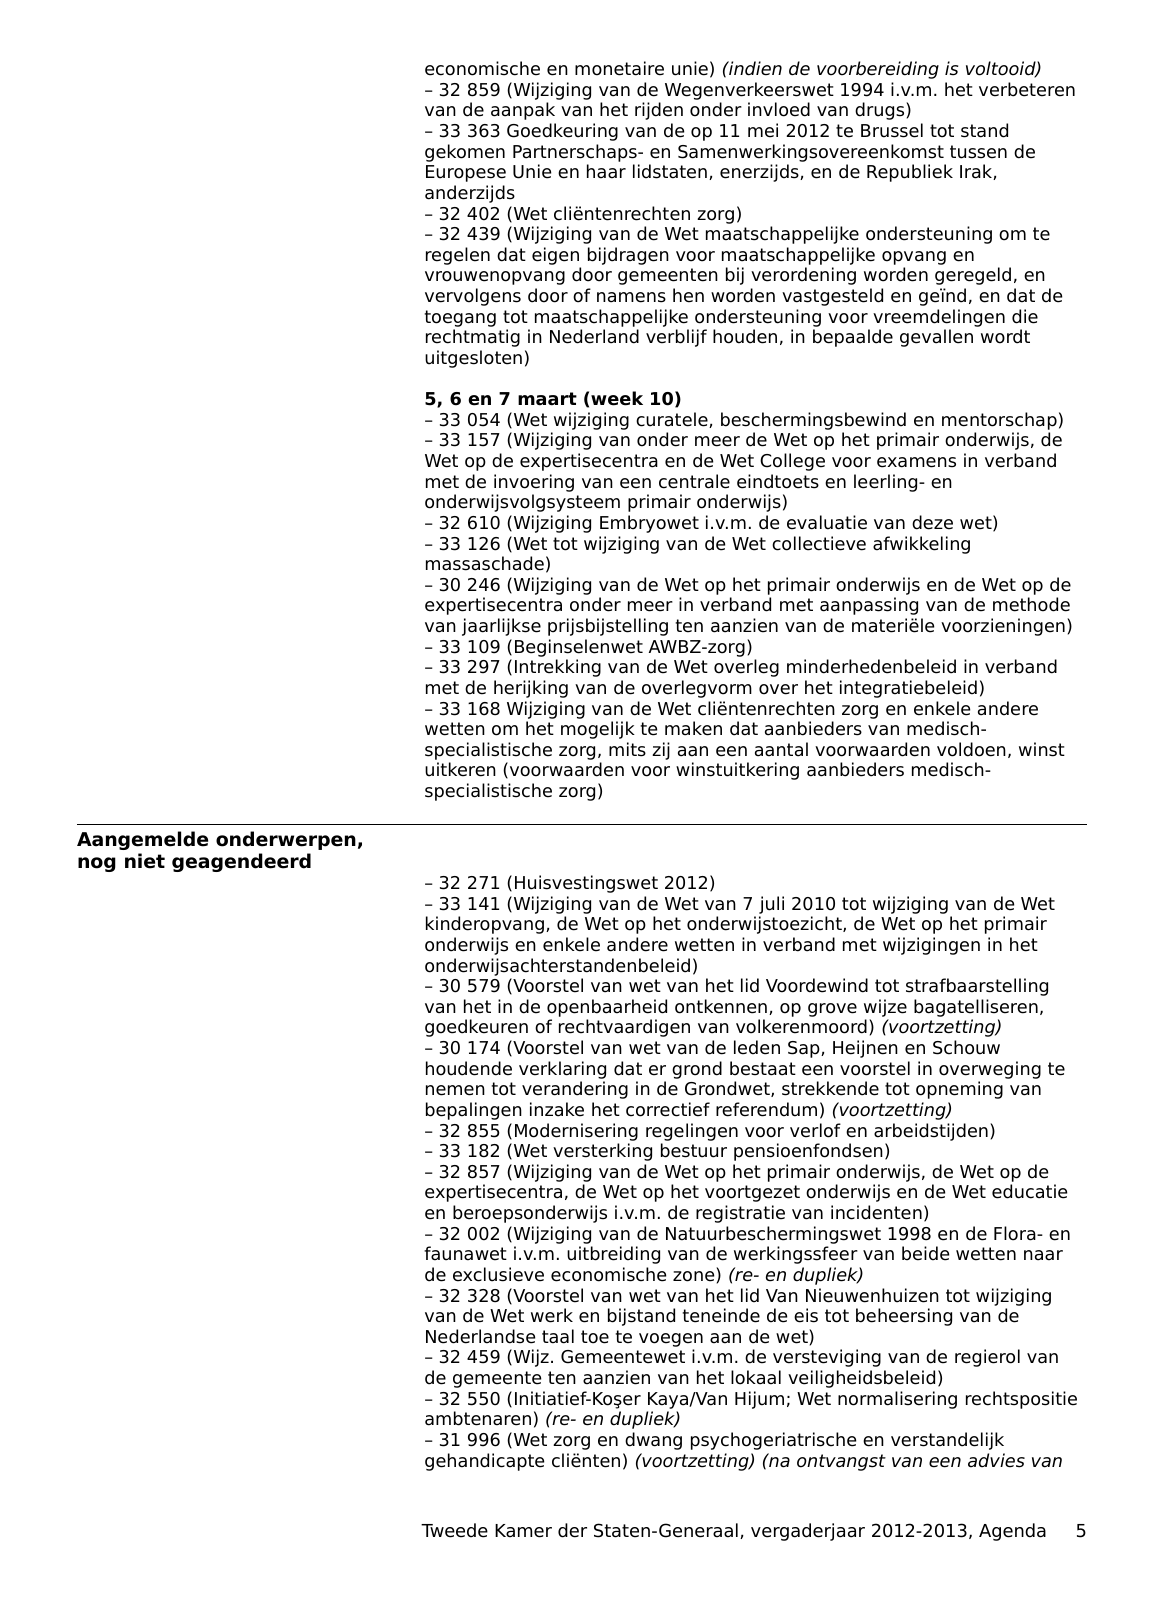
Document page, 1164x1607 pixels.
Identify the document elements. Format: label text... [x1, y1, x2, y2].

table_cell – 32 328 (Voorstel van wet van het lid Van Nieuwenhuizen tot wijziging van de Wet werk en bijstand teneinde de eis tot beheersing van de Nederlandse taal toe te voegen aan de wet) [418, 1286, 1087, 1347]
table_cell [401, 534, 418, 575]
table_cell 5, 6 en 7 maart (week 10) [418, 389, 1087, 410]
table_cell [401, 369, 418, 389]
table_cell [77, 575, 401, 637]
table_cell – 33 054 (Wet wijziging curatele, beschermingsbewind en mentorschap) [418, 410, 1087, 430]
table_cell [77, 1348, 401, 1389]
table_cell [77, 1389, 401, 1430]
table_cell – 32 855 (Modernisering regelingen voor verlof en arbeidstijden) [418, 1121, 1087, 1141]
table_cell – 32 002 (Wijziging van de Natuurbeschermingswet 1998 en de Flora- en faunawet i.v.m. uitbreiding van de werkingssfeer van beide wetten naar de exclusieve economische zone) (re- en dupliek) [418, 1224, 1087, 1286]
table_cell [401, 873, 418, 894]
table_cell – 33 363 Goedkeuring van de op 11 mei 2012 te Brussel tot stand gekomen Partnerschaps- en Samenwerkingsovereenkomst tussen de Europese Unie en haar lidstaten, enerzijds, en de Republiek Irak, anderzijds [418, 121, 1087, 203]
table_cell [77, 894, 401, 976]
table_cell – 32 459 (Wijz. Gemeentewet i.v.m. de versteviging van de regierol van de gemeente ten aanzien van het lokaal veiligheidsbeleid) [418, 1348, 1087, 1389]
table_cell – 31 996 (Wet zorg en dwang psychogeriatrische en verstandelijk gehandicapte cliënten) (voortzetting) (na ontvangst van een advies van [418, 1430, 1087, 1471]
table_cell [401, 1430, 418, 1471]
table_header [401, 825, 418, 873]
table_cell – 33 126 (Wet tot wijziging van de Wet collectieve afwikkeling massaschade) [418, 534, 1087, 575]
table_cell [401, 1286, 418, 1347]
table_cell [401, 637, 418, 657]
table_cell [77, 1224, 401, 1286]
table_cell [77, 121, 401, 203]
table_cell [401, 575, 418, 637]
table_cell – 32 550 (Initiatief-Koşer Kaya/Van Hijum; Wet normalisering rechtspositie ambtenaren) (re- en dupliek) [418, 1389, 1087, 1430]
table_cell [401, 204, 418, 224]
table_cell [77, 513, 401, 533]
table_cell – 30 246 (Wijziging van de Wet op het primair onderwijs en de Wet op de expertisecentra onder meer in verband met aanpassing van de methode van jaarlijkse prijsbijstelling ten aanzien van de materiële voorzieningen) [418, 575, 1087, 637]
table_cell – 32 859 (Wijziging van de Wegenverkeerswet 1994 i.v.m. het verbeteren van de aanpak van het rijden onder invloed van drugs) [418, 80, 1087, 121]
table_cell – 32 610 (Wijziging Embryowet i.v.m. de evaluatie van deze wet) [418, 513, 1087, 533]
table_cell [401, 59, 418, 80]
table_cell [401, 430, 418, 513]
table_cell [77, 873, 401, 894]
table_cell [401, 1389, 418, 1430]
table_cell [77, 410, 401, 430]
table_header Aangemelde onderwerpen, nog niet geagendeerd [77, 825, 401, 873]
table_cell – 33 141 (Wijziging van de Wet van 7 juli 2010 tot wijziging van de Wet kinderopvang, de Wet op het onderwijstoezicht, de Wet op het primair onderwijs en enkele andere wetten in verband met wijzigingen in het onderwijsachterstandenbeleid) [418, 894, 1087, 976]
table_cell [77, 389, 401, 410]
table_cell – 33 109 (Beginselenwet AWBZ-zorg) [418, 637, 1087, 657]
table_cell – 32 857 (Wijziging van de Wet op het primair onderwijs, de Wet op de expertisecentra, de Wet op het voortgezet onderwijs en de Wet educatie en beroepsonderwijs i.v.m. de registratie van incidenten) [418, 1162, 1087, 1224]
table_cell – 32 439 (Wijziging van de Wet maatschappelijke ondersteuning om te regelen dat eigen bijdragen voor maatschappelijke opvang en vrouwenopvang door gemeenten bij verordening worden geregeld, en vervolgens door of namens hen worden vastgesteld en geïnd, en dat de toegang tot maatschappelijke ondersteuning voor vreemdelingen die rechtmatig in Nederland verblijf houden, in bepaalde gevallen wordt uitgesloten) [418, 224, 1087, 368]
table_cell economische en monetaire unie) (indien de voorbereiding is voltooid) [418, 59, 1087, 80]
table_cell [401, 1121, 418, 1141]
table_cell – 30 174 (Voorstel van wet van de leden Sap, Heijnen en Schouw houdende verklaring dat er grond bestaat een voorstel in overweging te nemen tot verandering in de Grondwet, strekkende tot opneming van bepalingen inzake het correctief referendum) (voortzetting) [418, 1038, 1087, 1121]
table_cell [401, 1224, 418, 1286]
table_cell [401, 1141, 418, 1162]
table_cell [77, 204, 401, 224]
table_cell – 32 402 (Wet cliëntenrechten zorg) [418, 204, 1087, 224]
table_cell [401, 976, 418, 1038]
table_cell [401, 80, 418, 121]
table_cell [401, 894, 418, 976]
table_cell [401, 224, 418, 368]
table_cell [401, 699, 418, 802]
table_cell [77, 1141, 401, 1162]
table_cell – 33 168 Wijziging van de Wet cliëntenrechten zorg en enkele andere wetten om het mogelijk te maken dat aanbieders van medisch-specialistische zorg, mits zij aan een aantal voorwaarden voldoen, winst uitkeren (voorwaarden voor winstuitkering aanbieders medisch-specialistische zorg) [418, 699, 1087, 802]
table_cell [401, 389, 418, 410]
table_cell [77, 976, 401, 1038]
table_cell [77, 59, 401, 80]
table_cell [77, 224, 401, 368]
table_cell – 33 182 (Wet versterking bestuur pensioenfondsen) [418, 1141, 1087, 1162]
table_cell [77, 1038, 401, 1121]
table_cell [401, 410, 418, 430]
table_cell [77, 534, 401, 575]
table_cell [77, 1162, 401, 1224]
table_cell [77, 80, 401, 121]
table_cell – 30 579 (Voorstel van wet van het lid Voordewind tot strafbaarstelling van het in de openbaarheid ontkennen, op grove wijze bagatelliseren, goedkeuren of rechtvaardigen van volkerenmoord) (voortzetting) [418, 976, 1087, 1038]
table_cell [77, 1430, 401, 1471]
table_cell [77, 1286, 401, 1347]
table_cell [77, 1121, 401, 1141]
table_cell [401, 1162, 418, 1224]
table_cell [401, 1348, 418, 1389]
table_cell [401, 1038, 418, 1121]
table_cell [77, 369, 401, 389]
table_cell [418, 369, 1087, 389]
table_cell [401, 657, 418, 698]
table_cell – 33 297 (Intrekking van de Wet overleg minderhedenbeleid in verband met de herijking van de overlegvorm over het integratiebeleid) [418, 657, 1087, 698]
table_cell [77, 699, 401, 802]
table_cell [77, 657, 401, 698]
table_header [418, 825, 1087, 873]
table_cell – 32 271 (Huisvestingswet 2012) [418, 873, 1087, 894]
table_cell [401, 121, 418, 203]
table_cell [77, 637, 401, 657]
table_cell – 33 157 (Wijziging van onder meer de Wet op het primair onderwijs, de Wet op de expertisecentra en de Wet College voor examens in verband met de invoering van een centrale eindtoets en leerling- en onderwijsvolgsysteem primair onderwijs) [418, 430, 1087, 513]
table_cell [401, 513, 418, 533]
table_cell [77, 430, 401, 513]
